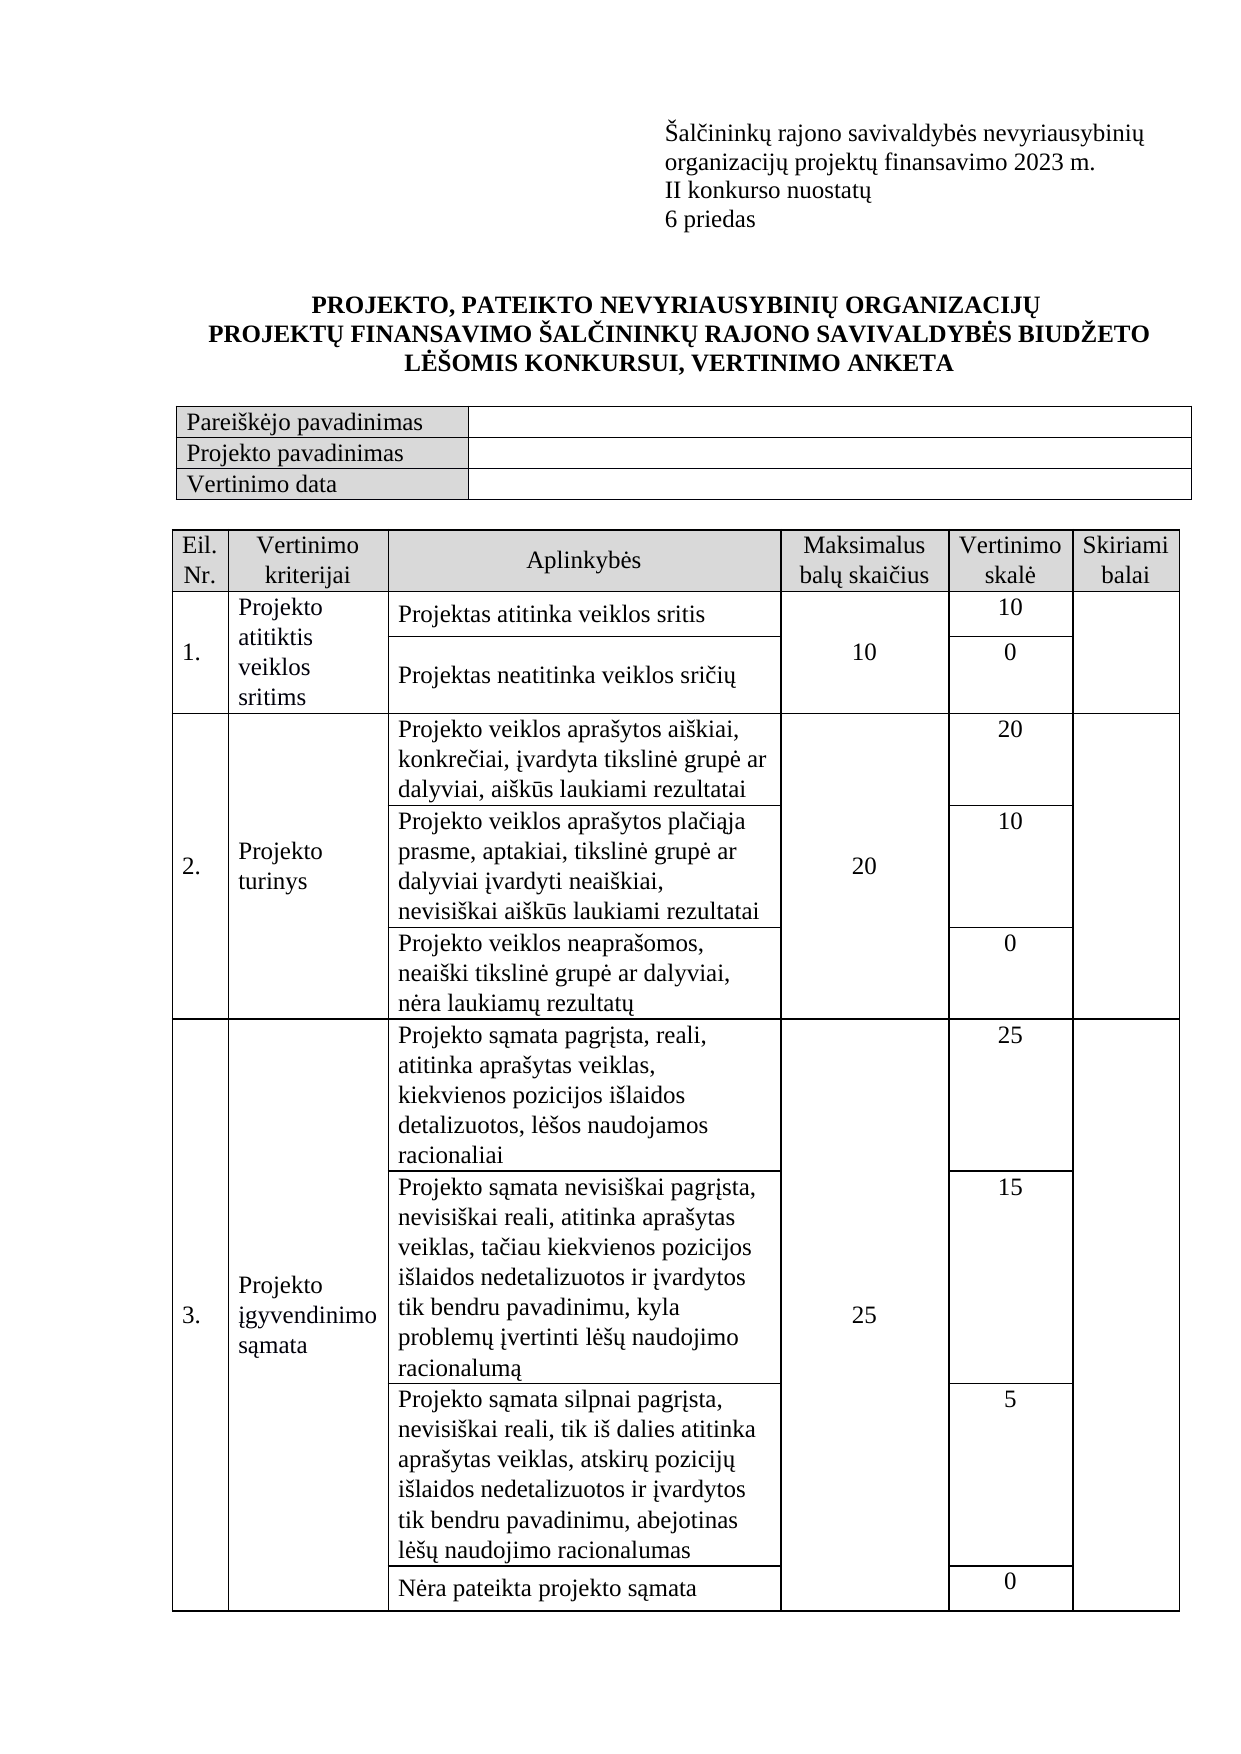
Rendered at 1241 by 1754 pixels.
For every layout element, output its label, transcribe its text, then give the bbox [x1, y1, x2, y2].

table_header Vertinimo kriterijai [229, 531, 388, 591]
table_cell Vertinimo data [177, 469, 468, 499]
table_cell 1. [173, 592, 228, 713]
text organizacijų projektų finansavimo 2023 m. [664, 147, 1181, 176]
table_cell Projekto pavadinimas [177, 438, 468, 468]
table_cell Projekto įgyvendinimo sąmata [229, 1020, 388, 1610]
table_cell Projektas neatitinka veiklos sričių [389, 637, 780, 713]
table_cell Projekto sąmata pagrįsta, reali, atitinka aprašytas veiklas, kiekvienos pozicijos išlaidos detalizuotos, lėšos naudojamos racionaliai [389, 1020, 780, 1170]
table_cell 25 [782, 1020, 948, 1610]
table_cell 3. [173, 1020, 228, 1610]
table_cell 0 [950, 1567, 1072, 1610]
table_cell [469, 469, 1191, 499]
table_cell Projekto sąmata silpnai pagrįsta, nevisiškai reali, tik iš dalies atitinka aprašytas veiklas, atskirų pozicijų išlaidos nedetalizuotos ir įvardytos tik bendru pavadinimu, abejotinas lėšų naudojimo racionalumas [389, 1384, 780, 1565]
table_cell 20 [950, 714, 1072, 804]
text projektų finansavimo ŠALČININKŲ rajono savivaldybės biudžeto lėšomis KONKURSUI, VERTINIMO ANKETA [177, 319, 1181, 377]
table_cell Projekto turinys [229, 714, 388, 1018]
table_cell [1074, 592, 1179, 713]
table_cell Projektas atitinka veiklos sritis [389, 592, 780, 636]
table_cell 0 [950, 637, 1072, 713]
table_cell Nėra pateikta projekto sąmata [389, 1567, 780, 1610]
table_cell 10 [950, 592, 1072, 636]
table_cell 0 [950, 928, 1072, 1018]
table_header Aplinkybės [389, 531, 780, 591]
table_cell 10 [950, 806, 1072, 926]
table_cell [1074, 714, 1179, 1018]
table_header Pareiškėjo pavadinimas [177, 407, 468, 437]
text 6 priedas [664, 204, 1181, 233]
table_cell 15 [950, 1172, 1072, 1383]
table_cell Projekto veiklos aprašytos plačiąja prasme, aptakiai, tikslinė grupė ar dalyviai įvardyti neaiškiai, nevisiškai aiškūs laukiami rezultatai [389, 806, 780, 926]
table_cell Projekto atitiktis veiklos sritims [229, 592, 388, 713]
table_cell Projekto veiklos neaprašomos, neaiški tikslinė grupė ar dalyviai, nėra laukiamų rezultatų [389, 928, 780, 1018]
table_cell 20 [782, 714, 948, 1018]
table_cell [1074, 1020, 1179, 1610]
table_cell 10 [782, 592, 948, 713]
table_cell Projekto veiklos aprašytos aiškiai, konkrečiai, įvardyta tikslinė grupė ar dalyviai, aiškūs laukiami rezultatai [389, 714, 780, 804]
table_cell Projekto sąmata nevisiškai pagrįsta, nevisiškai reali, atitinka aprašytas veiklas, tačiau kiekvienos pozicijos išlaidos nedetalizuotos ir įvardytos tik bendru pavadinimu, kyla problemų įvertinti lėšų naudojimo racionalumą [389, 1172, 780, 1383]
table_header Skiriami balai [1074, 531, 1179, 591]
table_cell 2. [173, 714, 228, 1018]
table_header Eil. Nr. [173, 531, 228, 591]
table_cell 25 [950, 1020, 1072, 1170]
text Šalčininkų rajono savivaldybės nevyriausybinių [664, 118, 1181, 147]
table_header Vertinimo skalė [950, 531, 1072, 591]
text II konkurso nuostatų [664, 176, 1181, 204]
text PROJEKTO, PATEIKTO Nevyriausybinių organizacijų [177, 291, 1181, 319]
table_header [469, 407, 1191, 437]
table_cell [469, 438, 1191, 468]
table_cell 5 [950, 1384, 1072, 1565]
table_header Maksimalus balų skaičius [782, 531, 948, 591]
